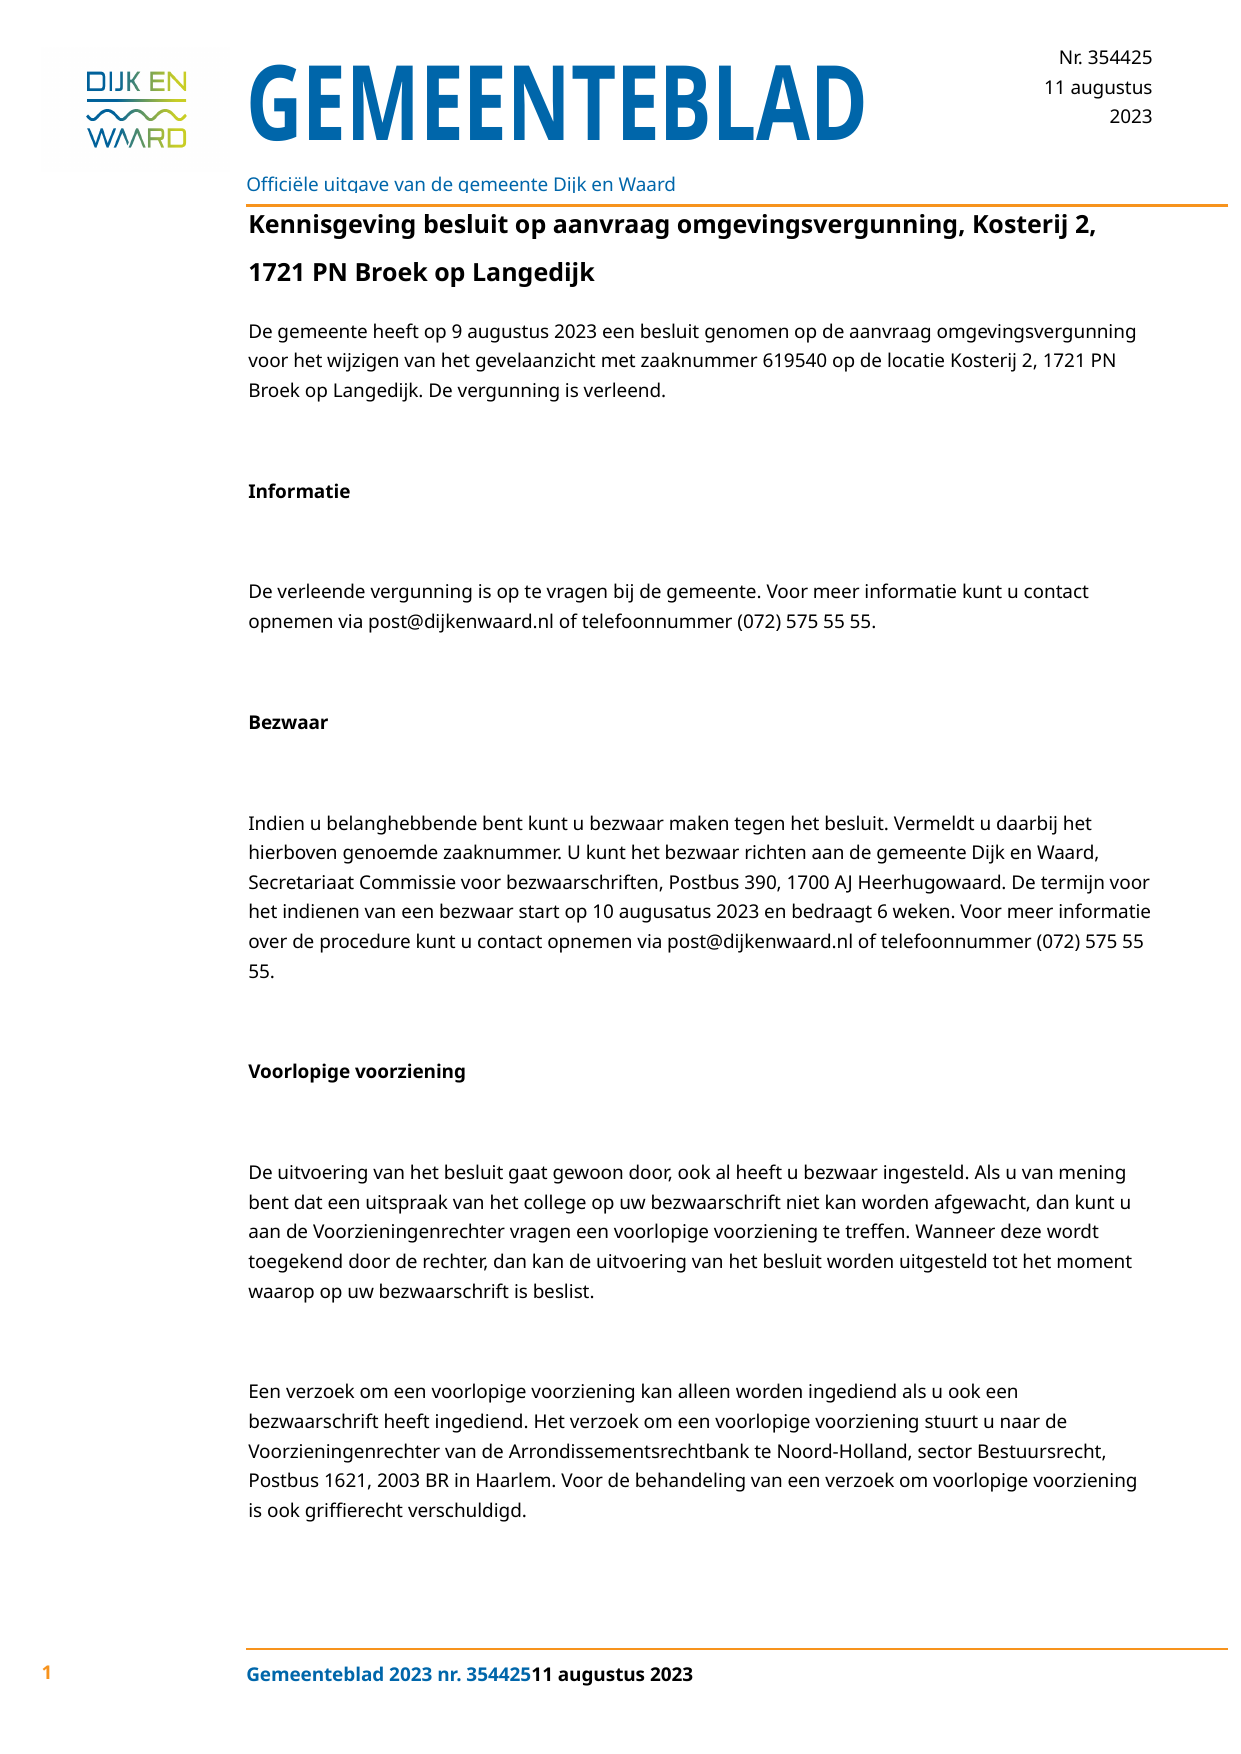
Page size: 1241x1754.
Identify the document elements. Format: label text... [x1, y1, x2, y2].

text Kennisgeving besluit op aanvraag omgevingsvergunning, Kosterij 2, 1721 PN Broek op Langedijk [248, 207, 1152, 288]
text De verleende vergunning is op te vragen bij de gemeente. Voor meer informatie kunt u contact opnemen via post@dijkenwaard.nl of telefoonnummer (072) 575 55 55. [248, 579, 1152, 634]
text Voorlopige voorziening [248, 1059, 1152, 1084]
text Informatie [248, 478, 1152, 504]
text De uitvoering van het besluit gaat gewoon door, ook al heeft u bezwaar ingesteld. Als u van mening bent dat een uitspraak van het college op uw bezwaarschrift niet kan worden afgewacht, dan kunt u aan de Voorzieningenrechter vragen een voorlopige voorziening te treffen. Wanneer deze wordt toegekend door de rechter, dan kan de uitvoering van het besluit worden uitgesteld tot het moment waarop op uw bezwaarschrift is beslist. [248, 1159, 1152, 1304]
text Indien u belanghebbende bent kunt u bezwaar maken tegen het besluit. Vermeldt u daarbij het hierboven genoemde zaaknummer. U kunt het bezwaar richten aan de gemeente Dijk en Waard, Secretariaat Commissie voor bezwaarschriften, Postbus 390, 1700 AJ Heerhugowaard. De termijn voor het indienen van een bezwaar start op 10 augusatus 2023 en bedraagt 6 weken. Voor meer informatie over de procedure kunt u contact opnemen via post@dijkenwaard.nl of telefoonnummer (072) 575 55 55. [248, 810, 1152, 984]
text De gemeente heeft op 9 augustus 2023 een besluit genomen op de aanvraag omgevingsvergunning voor het wijzigen van het gevelaanzicht met zaaknummer 619540 op de locatie Kosterij 2, 1721 PN Broek op Langedijk. De vergunning is verleend. [248, 318, 1152, 403]
picture [41, 47, 231, 172]
text Een verzoek om een voorlopige voorziening kan alleen worden ingediend als u ook een bezwaarschrift heeft ingediend. Het verzoek om een voorlopige voorziening stuurt u naar de Voorzieningenrechter van de Arrondissementsrechtbank te Noord-Holland, sector Bestuursrecht, Postbus 1621, 2003 BR in Haarlem. Voor de behandeling van een verzoek om voorlopige voorziening is ook griffierecht verschuldigd. [248, 1379, 1152, 1523]
text Bezwaar [248, 709, 1152, 735]
